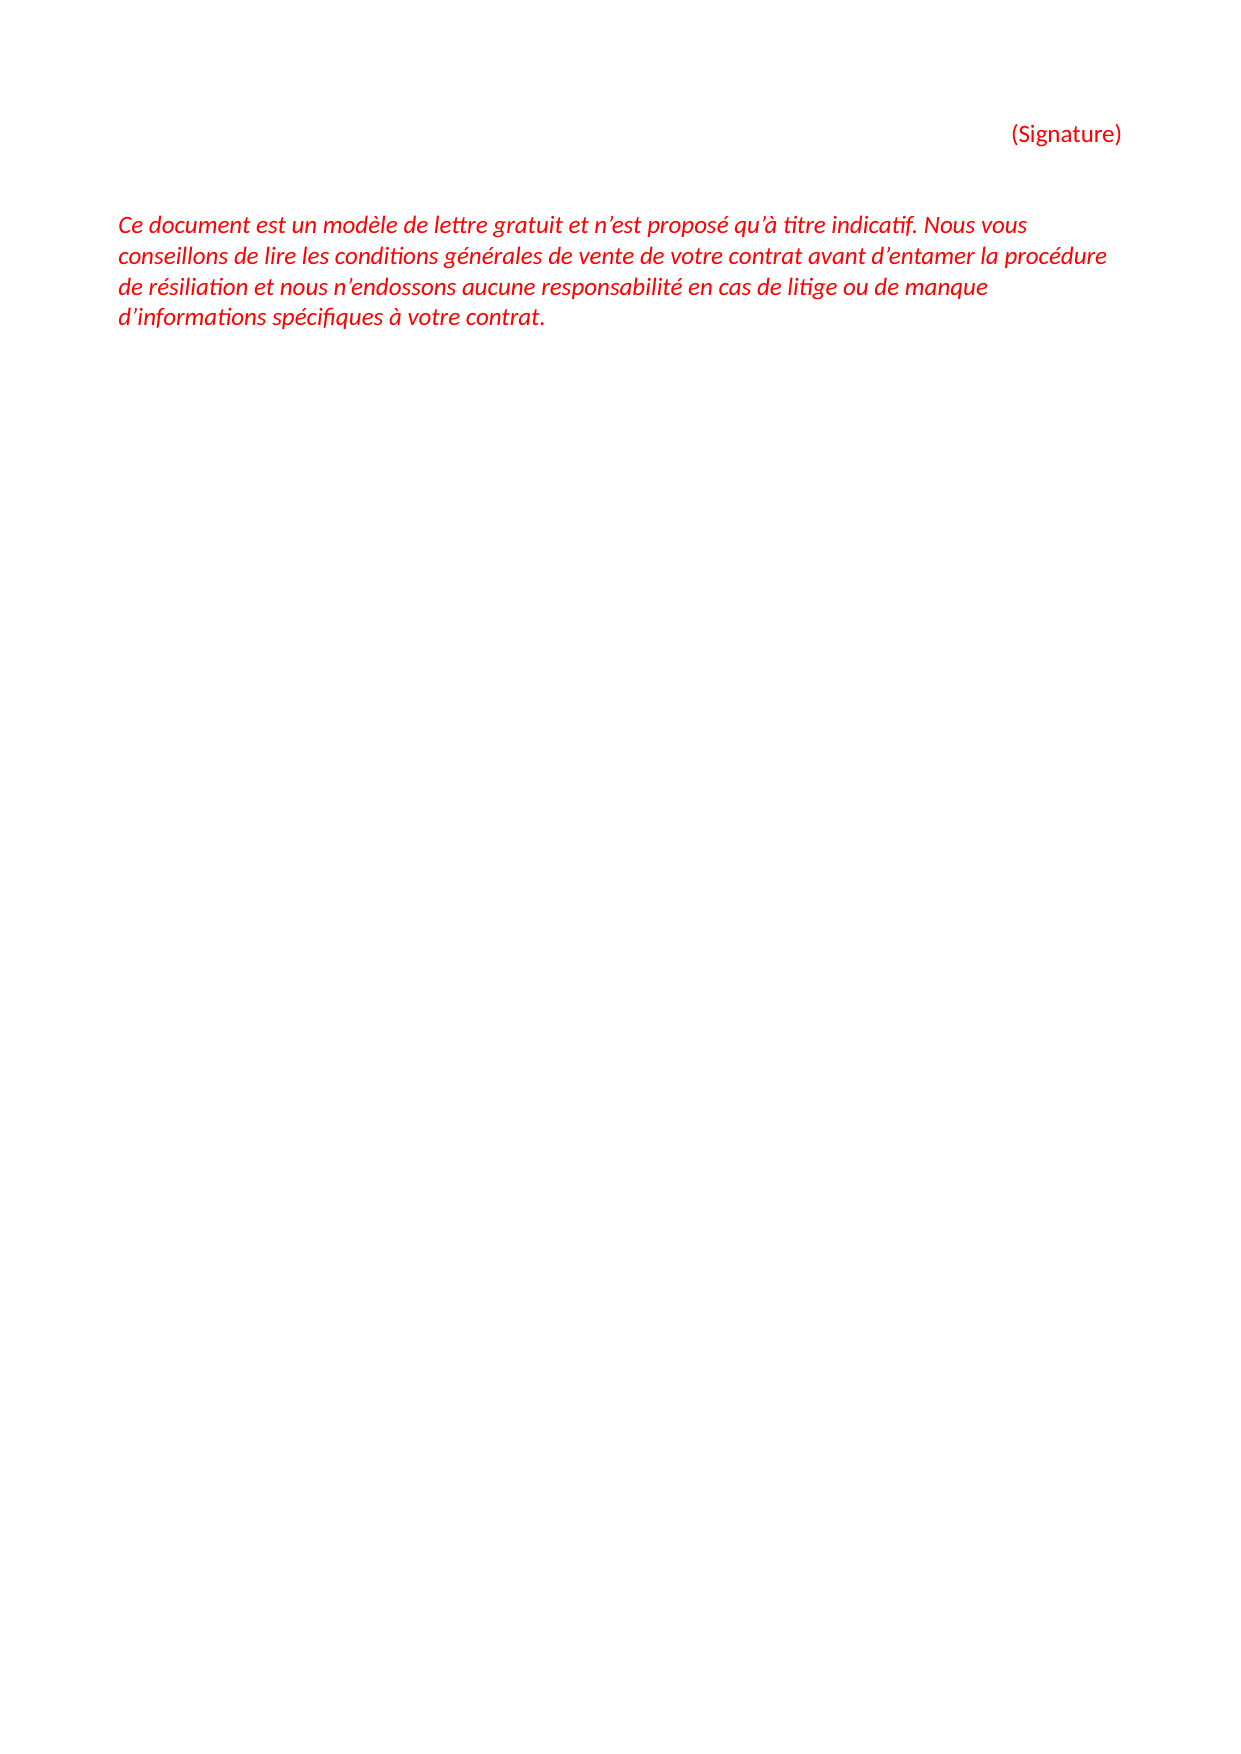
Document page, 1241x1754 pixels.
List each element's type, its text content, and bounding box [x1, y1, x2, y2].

text (Signature) [118, 118, 1122, 149]
text Ce document est un modèle de lettre gratuit et n’est proposé qu’à titre indicatif. Nous vous conseillons de lire les conditions générales de vente de votre contrat avant d’entamer la procédure de résiliation et nous n’endossons aucune responsabilité en cas de litige ou de manque d’informations spécifiques à votre contrat. [118, 149, 1122, 362]
